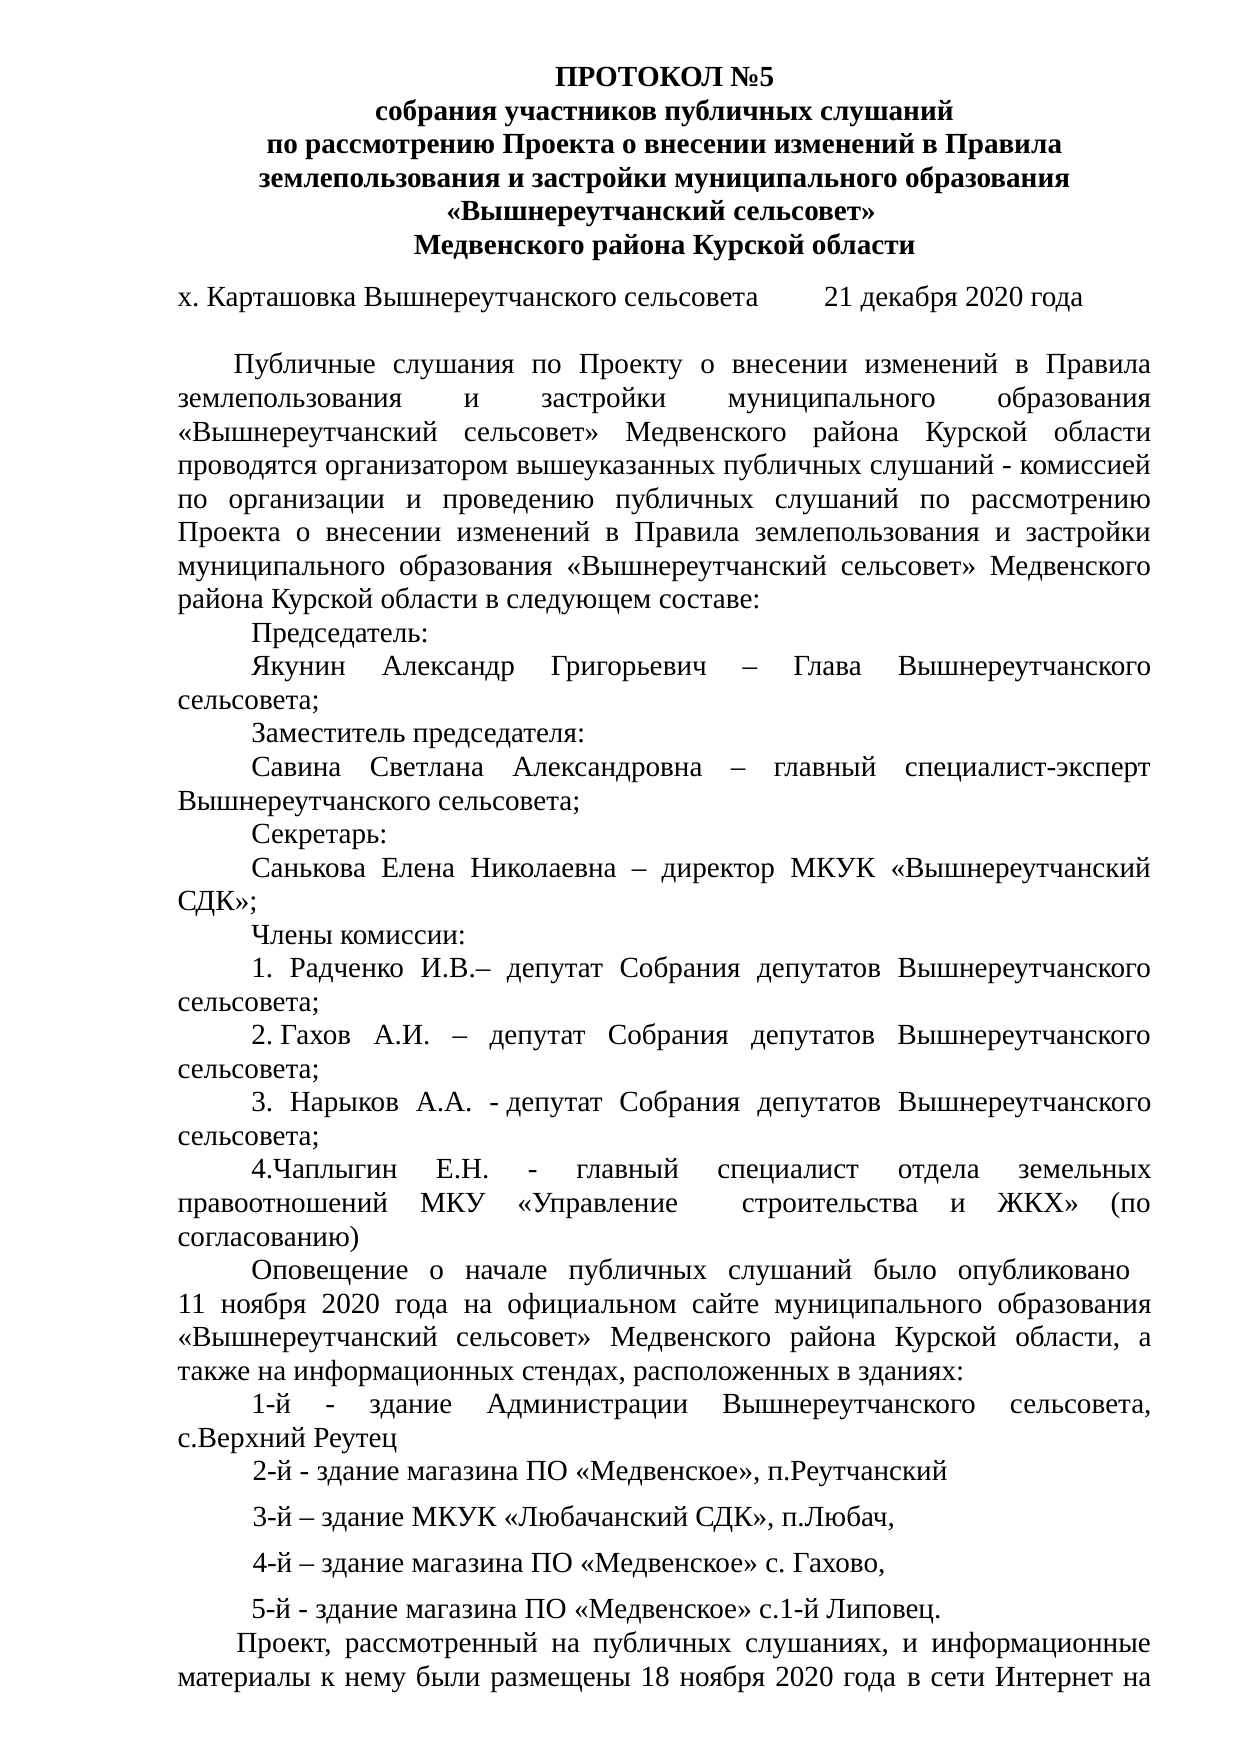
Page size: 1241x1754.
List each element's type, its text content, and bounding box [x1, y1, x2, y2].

text Санькова Елена Николаевна – директор МКУК «Вышнереутчанский СДК»; [177, 850, 1152, 917]
text Савина Светлана Александровна – главный специалист-эксперт Вышнереутчанского сельсовета; [177, 749, 1152, 816]
text 3. Нарыков А.А. - депутат Собрания депутатов Вышнереутчанского сельсовета; [177, 1084, 1152, 1152]
text Секретарь: [177, 816, 1152, 850]
text Заместитель председателя: [177, 716, 1152, 749]
text Публичные слушания по Проекту о внесении изменений в Правила землепользования и застройки муниципального образования «Вышнереутчанский сельсовет» Медвенского района Курской области проводятся организатором вышеуказанных публичных слушаний - комиссией по организации и проведению публичных слушаний по рассмотрению Проекта о внесении изменений в Правила землепользования и застройки муниципального образования «Вышнереутчанский сельсовет» Медвенского района Курской области в следующем составе: [177, 347, 1152, 615]
text ПРОТОКОЛ №5 [177, 59, 1152, 93]
text собрания участников публичных слушаний [177, 93, 1152, 126]
text Председатель: [177, 615, 1152, 648]
text 5-й - здание магазина ПО «Медвенское» с.1-й Липовец. [177, 1592, 1152, 1625]
text 3-й – здание МКУК «Любачанский СДК», п.Любач, [177, 1499, 1152, 1533]
text Якунин Александр Григорьевич – Глава Вышнереутчанского сельсовета; [177, 648, 1152, 716]
text Проект, рассмотренный на публичных слушаниях, и информационные материалы к нему были размещены 18 ноября 2020 года в сети Интернет на [177, 1625, 1152, 1692]
text Члены комиссии: [177, 917, 1152, 950]
text 2-й - здание магазина ПО «Медвенское», п.Реутчанский [177, 1453, 1152, 1487]
text 2. Гахов А.И. – депутат Собрания депутатов Вышнереутчанского сельсовета; [177, 1017, 1152, 1084]
text 1. Радченко И.В.– депутат Собрания депутатов Вышнереутчанского сельсовета; [177, 950, 1152, 1017]
text по рассмотрению Проекта о внесении изменений в Правила землепользования и застройки муниципального образования «Вышнереутчанский сельсовет» [177, 126, 1152, 227]
text 4.Чаплыгин Е.Н. - главный специалист отдела земельных правоотношений МКУ «Управление строительства и ЖКХ» (по согласованию) [177, 1152, 1152, 1252]
text Медвенского района Курской области [177, 227, 1152, 260]
text 4-й – здание магазина ПО «Медвенское» с. Гахово, [177, 1546, 1152, 1579]
text Оповещение о начале публичных слушаний было опубликовано 11 ноября 2020 года на официальном сайте муниципального образования «Вышнереутчанский сельсовет» Медвенского района Курской области, а также на информационных стендах, расположенных в зданиях: [177, 1252, 1152, 1386]
text 1-й - здание Администрации Вышнереутчанского сельсовета, с.Верхний Реутец [177, 1386, 1152, 1453]
text х. Карташовка Вышнереутчанского сельсовета 21 декабря 2020 года [177, 279, 1152, 313]
